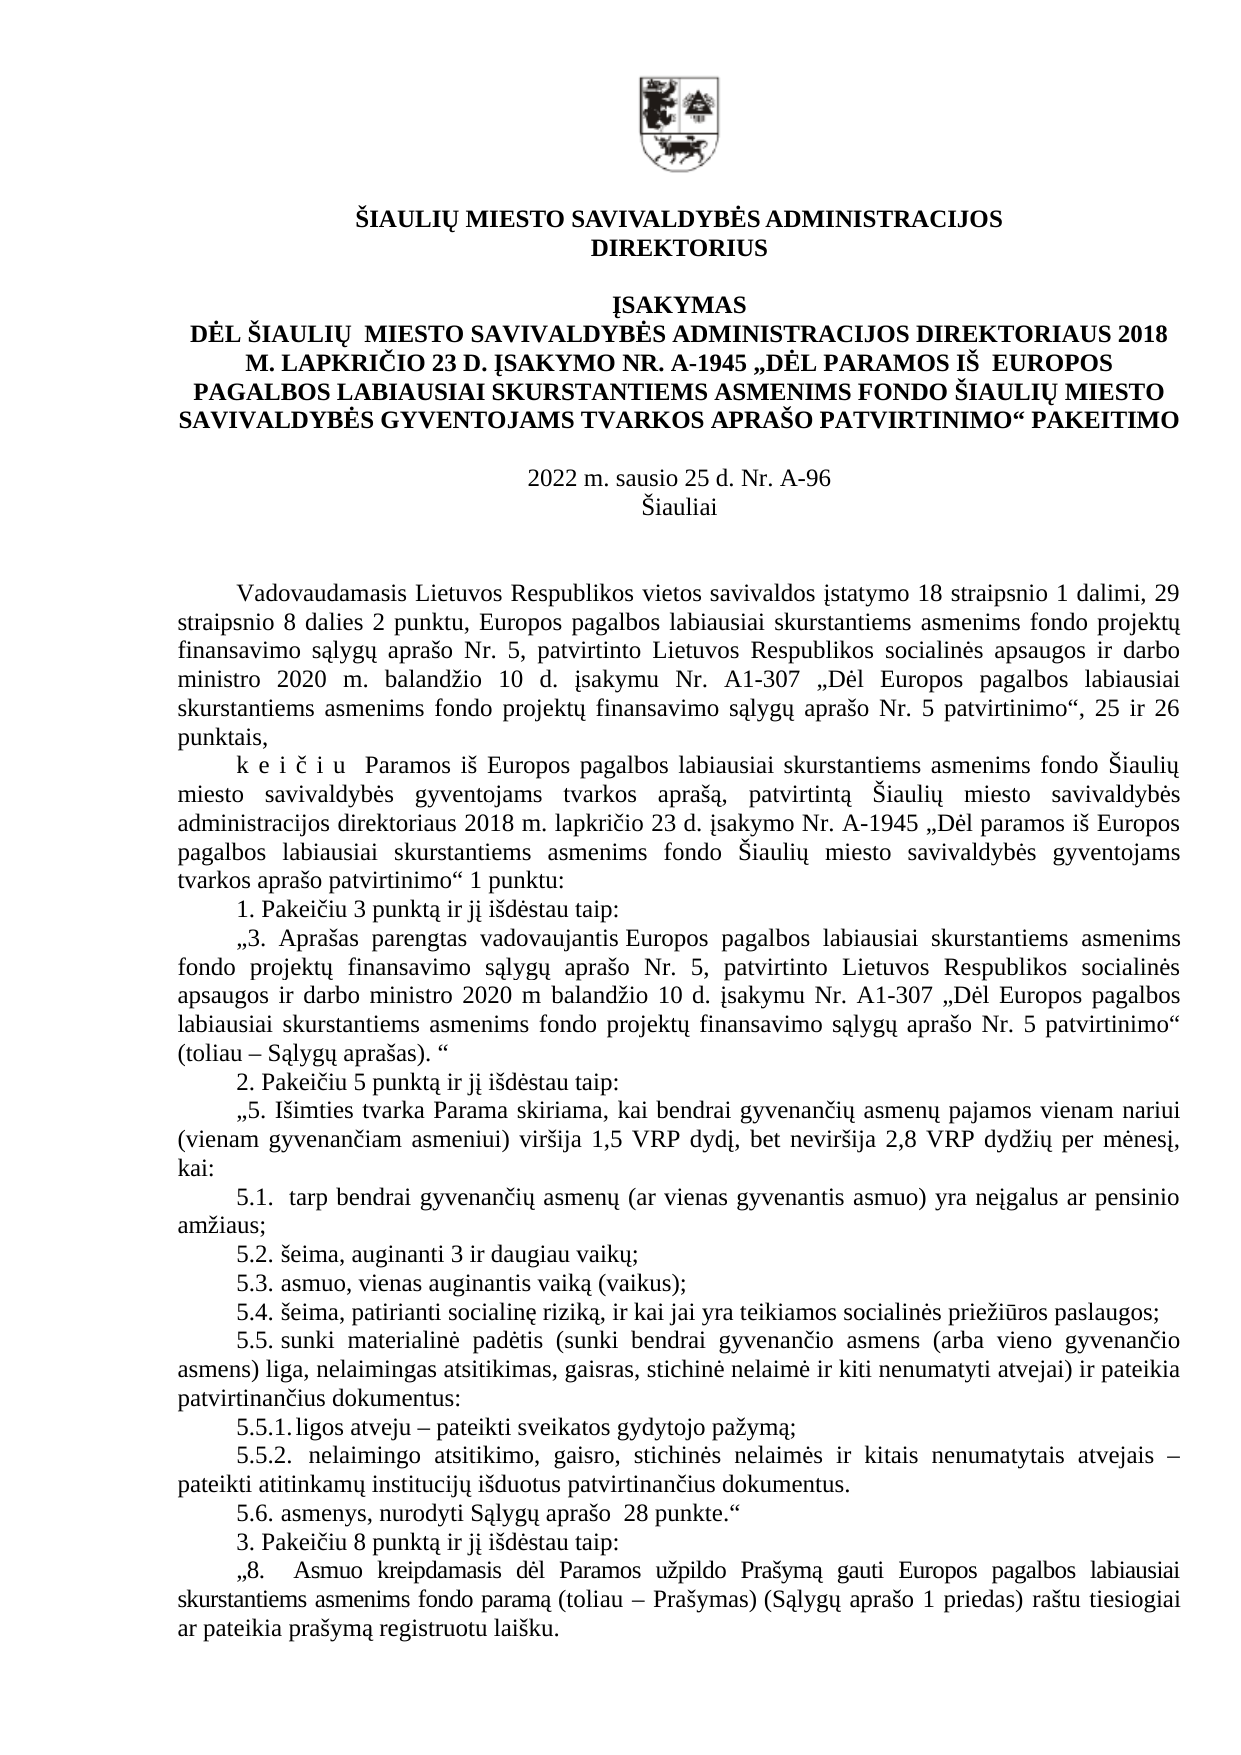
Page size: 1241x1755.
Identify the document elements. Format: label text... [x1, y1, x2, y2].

text „8. Asmuo kreipdamasis dėl Paramos užpildo Prašymą gauti Europos pagalbos labiausiai skurstantiems asmenims fondo paramą (toliau – Prašymas) (Sąlygų aprašo 1 priedas) raštu tiesiogiai ar pateikia prašymą registruotu laišku. [177, 1555, 1181, 1642]
text Šiauliai [177, 492, 1181, 520]
text 5.5. sunki materialinė padėtis (sunki bendrai gyvenančio asmens (arba vieno gyvenančio asmens) liga, nelaimingas atsitikimas, gaisras, stichinė nelaimė ir kiti nenumatyti atvejai) ir pateikia patvirtinančius dokumentus: [177, 1325, 1181, 1412]
text Vadovaudamasis Lietuvos Respublikos vietos savivaldos įstatymo 18 straipsnio 1 dalimi, 29 straipsnio 8 dalies 2 punktu, Europos pagalbos labiausiai skurstantiems asmenims fondo projektų finansavimo sąlygų aprašo Nr. 5, patvirtinto Lietuvos Respublikos socialinės apsaugos ir darbo ministro 2020 m. balandžio 10 d. įsakymu Nr. A1-307 „Dėl Europos pagalbos labiausiai skurstantiems asmenims fondo projektų finansavimo sąlygų aprašo Nr. 5 patvirtinimo“, 25 ir 26 punktais, [177, 578, 1181, 750]
text „5. Išimties tvarka Parama skiriama, kai bendrai gyvenančių asmenų pajamos vienam nariui (vienam gyvenančiam asmeniui) viršija 1,5 VRP dydį, bet neviršija 2,8 VRP dydžių per mėnesį, kai: [177, 1095, 1181, 1182]
text 5.5.2. nelaimingo atsitikimo, gaisro, stichinės nelaimės ir kitais nenumatytais atvejais – pateikti atitinkamų institucijų išduotus patvirtinančius dokumentus. [177, 1440, 1181, 1498]
text ŠIAULIŲ MIESTO SAVIVALDYBĖS ADMINISTRACIJOS [177, 204, 1181, 233]
text 5.3. asmuo, vienas auginantis vaiką (vaikus); [177, 1268, 1181, 1297]
text 5.5.1. ligos atveju – pateikti sveikatos gydytojo pažymą; [177, 1412, 1181, 1440]
text 2. Pakeičiu 5 punktą ir jį išdėstau taip: [177, 1067, 1181, 1095]
text DĖL ŠIAULIŲ MIESTO SAVIVALDYBĖS ADMINISTRACIJOS DIREKTORIAUS 2018 M. LAPKRIČIO 23 D. ĮSAKYMO NR. A-1945 „DĖL PARAMOS IŠ EUROPOS PAGALBOS LABIAUSIAI SKURSTANTIEMS ASMENIMS FONDO ŠIAULIŲ MIESTO SAVIVALDYBĖS GYVENTOJAMS TVARKOS APRAŠO PATVIRTINIMO“ PAKEITIMO [177, 319, 1181, 434]
text 5.6. asmenys, nurodyti Sąlygų aprašo 28 punkte.“ [177, 1498, 1181, 1527]
text 3. Pakeičiu 8 punktą ir jį išdėstau taip: [177, 1527, 1181, 1555]
text „3. Aprašas parengtas vadovaujantis Europos pagalbos labiausiai skurstantiems asmenims fondo projektų finansavimo sąlygų aprašo Nr. 5, patvirtinto Lietuvos Respublikos socialinės apsaugos ir darbo ministro 2020 m balandžio 10 d. įsakymu Nr. A1-307 „Dėl Europos pagalbos labiausiai skurstantiems asmenims fondo projektų finansavimo sąlygų aprašo Nr. 5 patvirtinimo“ (toliau – Sąlygų aprašas). “ [177, 923, 1181, 1067]
text k e i č i u Paramos iš Europos pagalbos labiausiai skurstantiems asmenims fondo Šiaulių miesto savivaldybės gyventojams tvarkos aprašą, patvirtintą Šiaulių miesto savivaldybės administracijos direktoriaus 2018 m. lapkričio 23 d. įsakymo Nr. A-1945 „Dėl paramos iš Europos pagalbos labiausiai skurstantiems asmenims fondo Šiaulių miesto savivaldybės gyventojams tvarkos aprašo patvirtinimo“ 1 punktu: [177, 750, 1181, 894]
text 5.4. šeima, patirianti socialinę riziką, ir kai jai yra teikiamos socialinės priežiūros paslaugos; [177, 1297, 1181, 1325]
text 2022 m. sausio 25 d. Nr. A-96 [177, 463, 1181, 492]
text DIREKTORIUS [177, 233, 1181, 262]
text 5.1. tarp bendrai gyvenančių asmenų (ar vienas gyvenantis asmuo) yra neįgalus ar pensinio amžiaus; [177, 1182, 1181, 1239]
text 1. Pakeičiu 3 punktą ir jį išdėstau taip: [177, 894, 1181, 923]
text ĮSAKYMAS [177, 290, 1181, 319]
text 5.2. šeima, auginanti 3 ir daugiau vaikų; [177, 1239, 1181, 1268]
